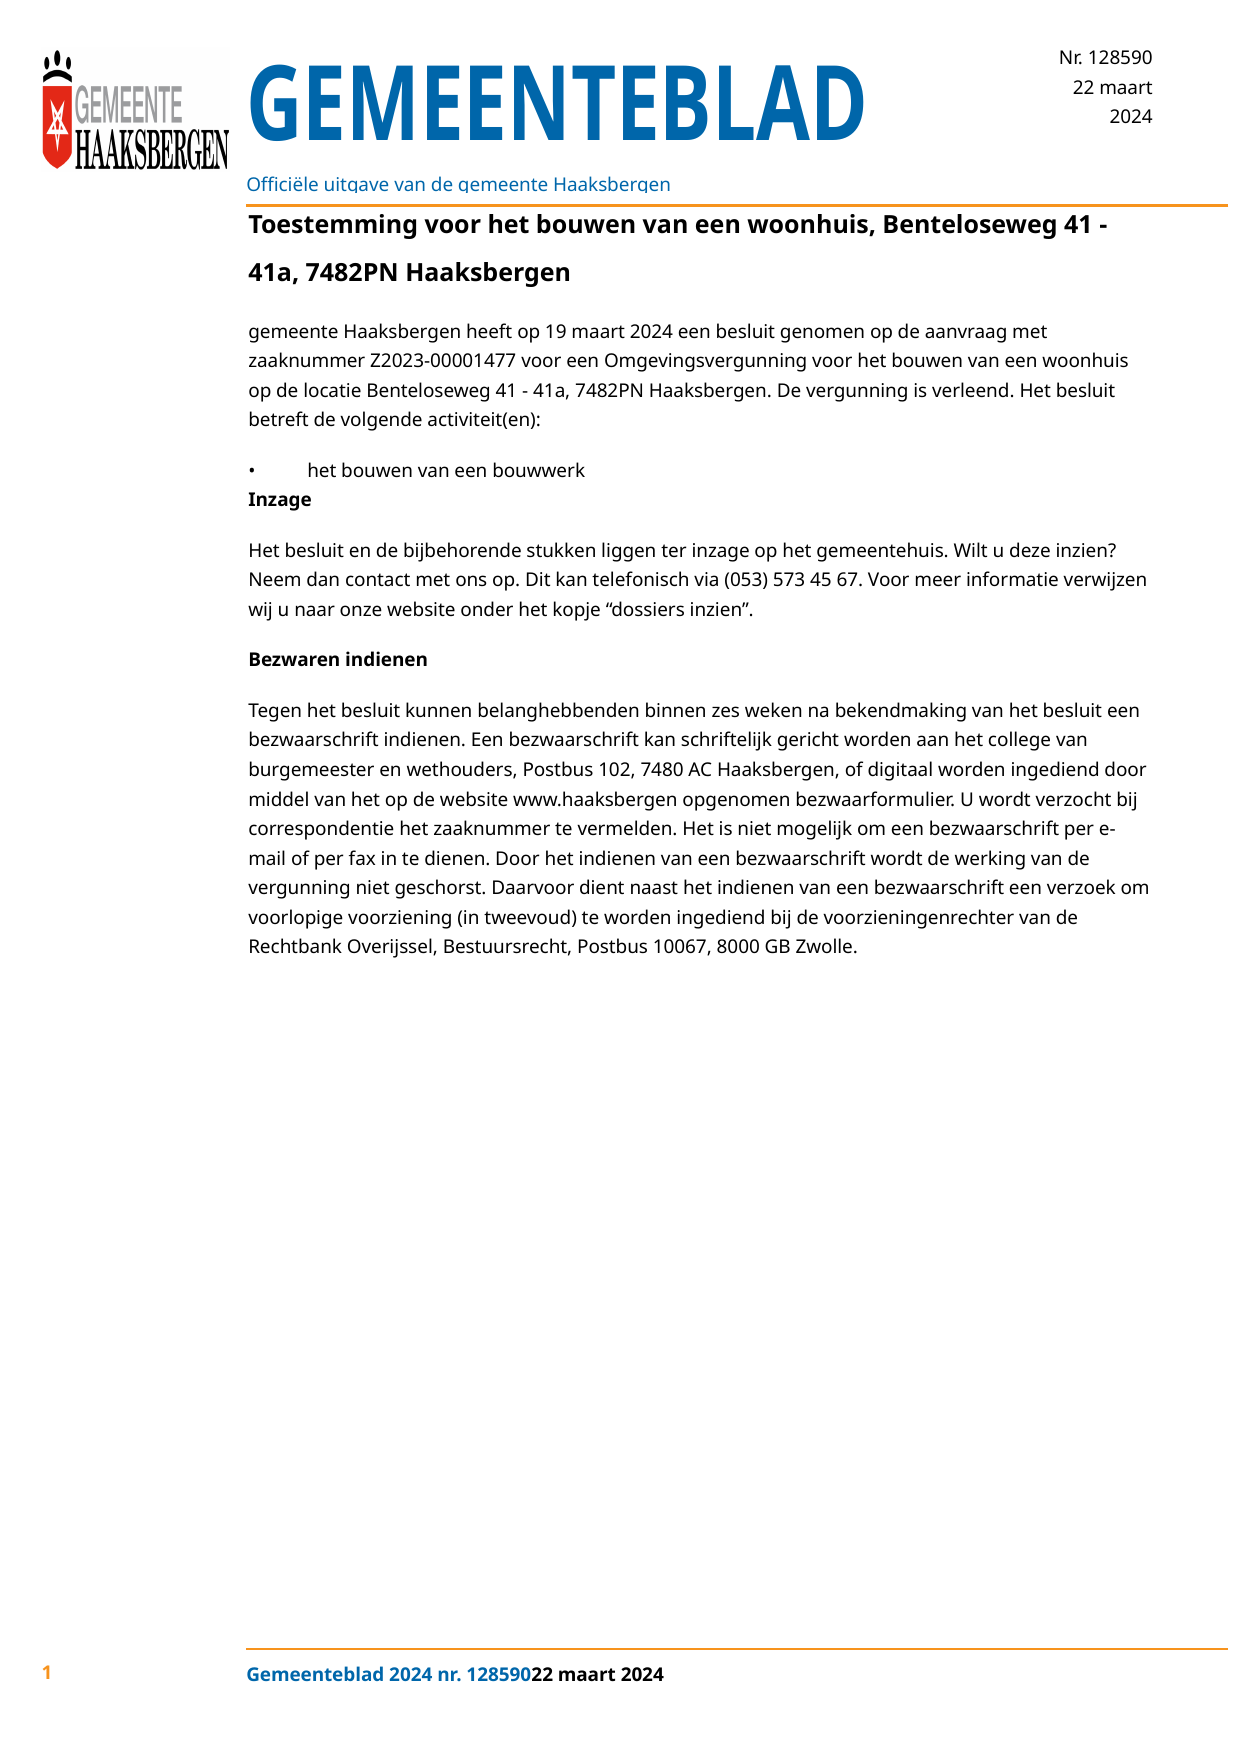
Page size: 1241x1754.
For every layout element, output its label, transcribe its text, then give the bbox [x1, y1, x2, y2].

picture [41, 47, 231, 172]
text Inzage [248, 487, 1152, 512]
text Bezwaren indienen [248, 647, 1152, 672]
text Tegen het besluit kunnen belanghebbenden binnen zes weken na bekendmaking van het besluit een bezwaarschrift indienen. Een bezwaarschrift kan schriftelijk gericht worden aan het college van burgemeester en wethouders, Postbus 102, 7480 AC Haaksbergen, of digitaal worden ingediend door middel van het op de website www.haaksbergen opgenomen bezwaarformulier. U wordt verzocht bij correspondentie het zaaknummer te vermelden. Het is niet mogelijk om een bezwaarschrift per e-mail of per fax in te dienen. Door het indienen van een bezwaarschrift wordt de werking van de vergunning niet geschorst. Daarvoor dient naast het indienen van een bezwaarschrift een verzoek om voorlopige voorziening (in tweevoud) te worden ingediend bij de voorzieningenrechter van de Rechtbank Overijssel, Bestuursrecht, Postbus 10067, 8000 GB Zwolle. [248, 697, 1152, 959]
text Toestemming voor het bouwen van een woonhuis, Benteloseweg 41 - 41a, 7482PN Haaksbergen [248, 207, 1152, 288]
list het bouwen van een bouwwerk [248, 457, 1152, 483]
text gemeente Haaksbergen heeft op 19 maart 2024 een besluit genomen op de aanvraag met zaaknummer Z2023-00001477 voor een Omgevingsvergunning voor het bouwen van een woonhuis op de locatie Benteloseweg 41 - 41a, 7482PN Haaksbergen. De vergunning is verleend. Het besluit betreft de volgende activiteit(en): [248, 318, 1152, 432]
text Het besluit en de bijbehorende stukken liggen ter inzage op het gemeentehuis. Wilt u deze inzien? Neem dan contact met ons op. Dit kan telefonisch via (053) 573 45 67. Voor meer informatie verwijzen wij u naar onze website onder het kopje “dossiers inzien”. [248, 537, 1152, 622]
